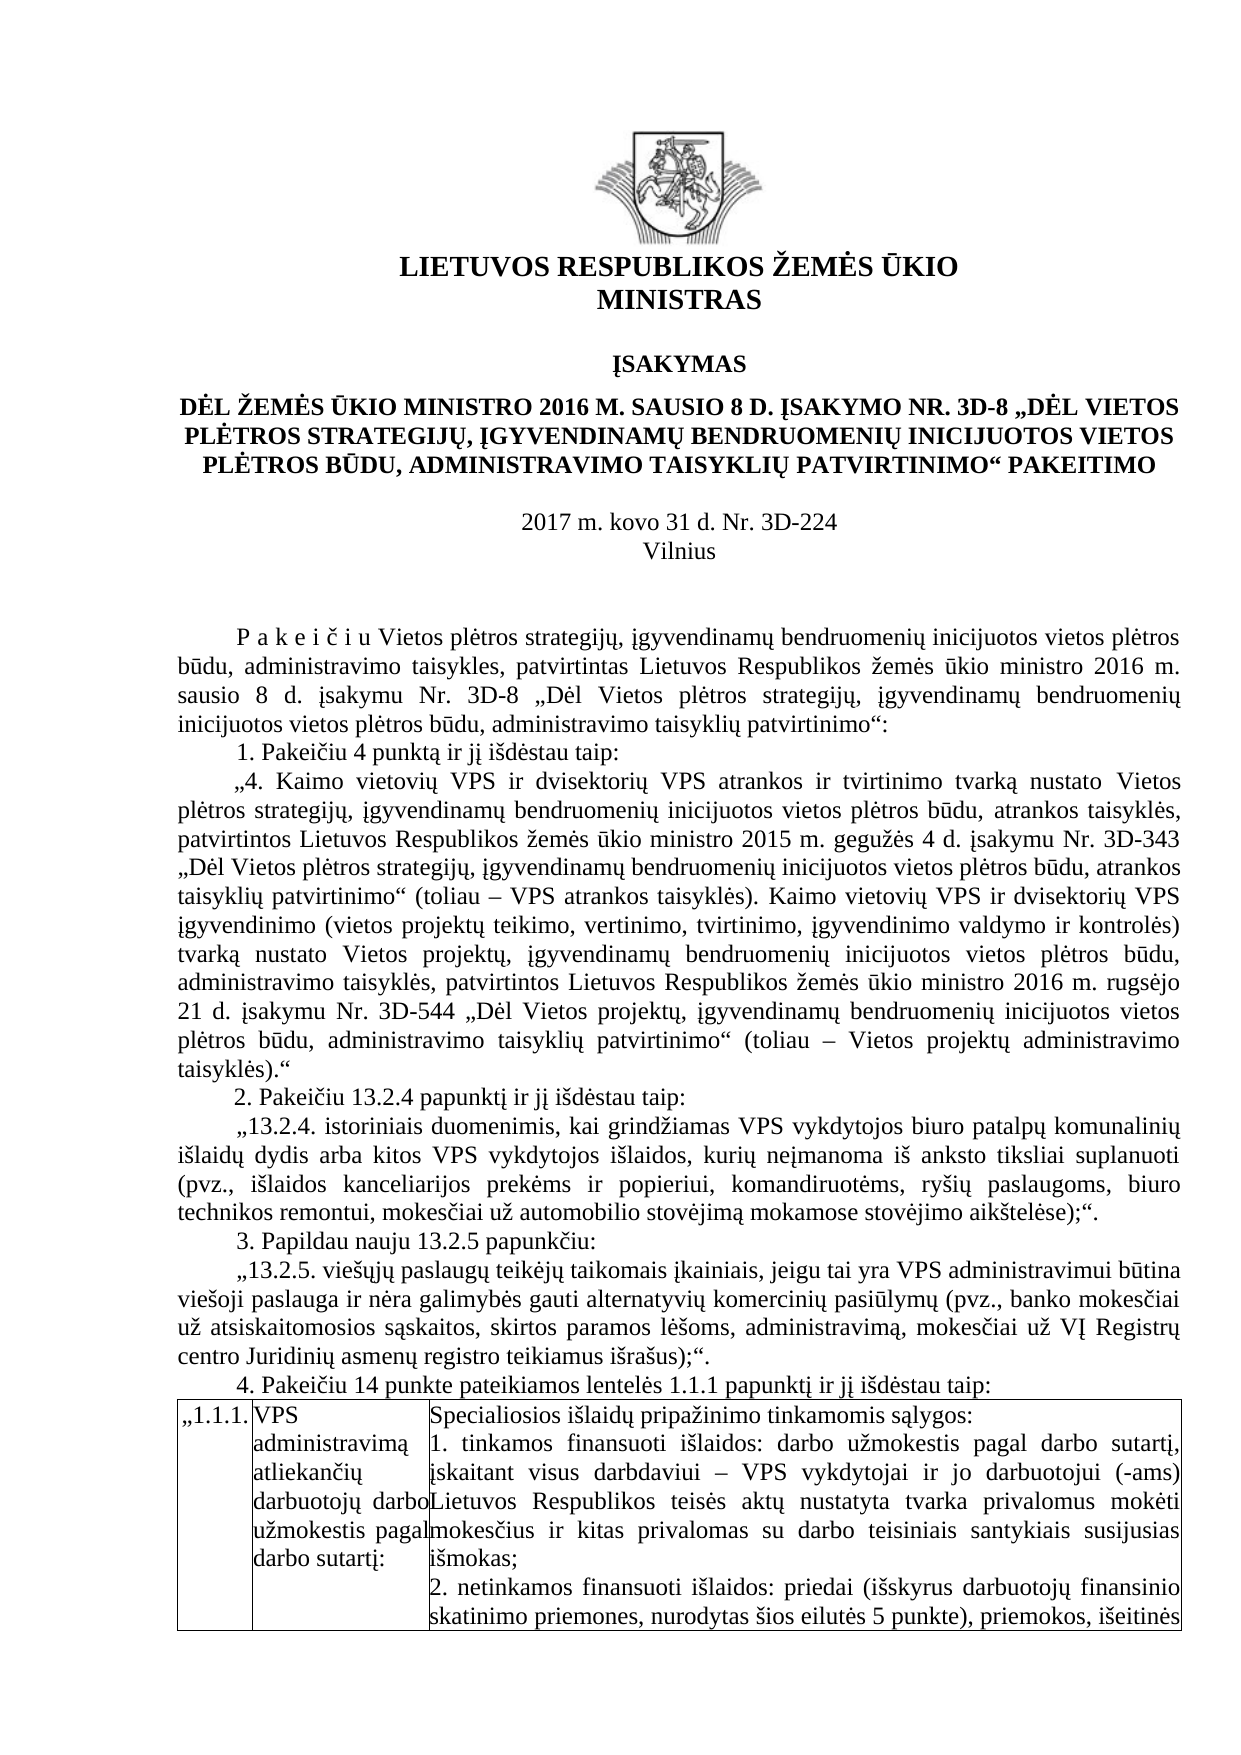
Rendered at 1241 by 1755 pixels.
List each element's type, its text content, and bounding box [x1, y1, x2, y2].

text Vilnius [177, 536, 1181, 565]
text DĖL ŽEMĖS ŪKIO MINISTRO 2016 M. SAUSIO 8 D. ĮSAKYMO NR. 3D-8 „DĖL VIETOS PLĖTROS STRATEGIJŲ, ĮGYVENDINAMŲ BENDRUOMENIŲ INICIJUOTOS VIETOS PLĖTROS BŪDU, ADMINISTRAVIMO TAISYKLIŲ PATVIRTINIMO“ PAKEITIMO [177, 392, 1181, 479]
text LIETUVOS RESPUBLIKOS ŽEMĖS ŪKIO [177, 249, 1181, 282]
text „13.2.5. viešųjų paslaugų teikėjų taikomais įkainiais, jeigu tai yra VPS administravimui būtina viešoji paslauga ir nėra galimybės gauti alternatyvių komercinių pasiūlymų (pvz., banko mokesčiai už atsiskaitomosios sąskaitos, skirtos paramos lėšoms, administravimą, mokesčiai už VĮ Registrų centro Juridinių asmenų registro teikiamus išrašus);“. [177, 1255, 1181, 1370]
text P a k e i č i u Vietos plėtros strategijų, įgyvendinamų bendruomenių inicijuotos vietos plėtros būdu, administravimo taisykles, patvirtintas Lietuvos Respublikos žemės ūkio ministro 2016 m. sausio 8 d. įsakymu Nr. 3D-8 „Dėl Vietos plėtros strategijų, įgyvendinamų bendruomenių inicijuotos vietos plėtros būdu, administravimo taisyklių patvirtinimo“: [177, 622, 1181, 737]
text MINISTRAS [177, 282, 1181, 316]
text 2017 m. kovo 31 d. Nr. 3D-224 [177, 507, 1181, 536]
text „4. Kaimo vietovių VPS ir dvisektorių VPS atrankos ir tvirtinimo tvarką nustato Vietos plėtros strategijų, įgyvendinamų bendruomenių inicijuotos vietos plėtros būdu, atrankos taisyklės, patvirtintos Lietuvos Respublikos žemės ūkio ministro 2015 m. gegužės 4 d. įsakymu Nr. 3D-343 „Dėl Vietos plėtros strategijų, įgyvendinamų bendruomenių inicijuotos vietos plėtros būdu, atrankos taisyklių patvirtinimo“ (toliau – VPS atrankos taisyklės). Kaimo vietovių VPS ir dvisektorių VPS įgyvendinimo (vietos projektų teikimo, vertinimo, tvirtinimo, įgyvendinimo valdymo ir kontrolės) tvarką nustato Vietos projektų, įgyvendinamų bendruomenių inicijuotos vietos plėtros būdu, administravimo taisyklės, patvirtintos Lietuvos Respublikos žemės ūkio ministro 2016 m. rugsėjo 21 d. įsakymu Nr. 3D-544 „Dėl Vietos projektų, įgyvendinamų bendruomenių inicijuotos vietos plėtros būdu, administravimo taisyklių patvirtinimo“ (toliau – Vietos projektų administravimo taisyklės).“ [177, 766, 1181, 1082]
text 2. Pakeičiu 13.2.4 papunktį ir jį išdėstau taip: [177, 1082, 1181, 1111]
text 3. Papildau nauju 13.2.5 papunkčiu: [177, 1226, 1181, 1255]
table_header Specialiosios išlaidų pripažinimo tinkamomis sąlygos: 1. tinkamos finansuoti išlaidos: darbo užmokestis pagal darbo sutartį, įskaitant visus darbdaviui – VPS vykdytojai ir jo darbuotojui (-ams) Lietuvos Respublikos teisės aktų nustatyta tvarka privalomus mokėti mokesčius ir kitas privalomas su darbo teisiniais santykiais susijusias išmokas; 2. netinkamos finansuoti išlaidos: priedai (išskyrus darbuotojų finansinio skatinimo priemones, nurodytas šios eilutės 5 punkte), priemokos, išeitinės [430, 1400, 1181, 1630]
text 1. Pakeičiu 4 punktą ir jį išdėstau taip: [177, 737, 1181, 766]
table_header VPS administravimą atliekančių darbuotojų darbo užmokestis pagal darbo sutartį: [253, 1400, 429, 1630]
table_header „1.1.1. [178, 1400, 252, 1630]
text ĮSAKYMAS [177, 349, 1181, 378]
text „13.2.4. istoriniais duomenimis, kai grindžiamas VPS vykdytojos biuro patalpų komunalinių išlaidų dydis arba kitos VPS vykdytojos išlaidos, kurių neįmanoma iš anksto tiksliai suplanuoti (pvz., išlaidos kanceliarijos prekėms ir popieriui, komandiruotėms, ryšių paslaugoms, biuro technikos remontui, mokesčiai už automobilio stovėjimą mokamose stovėjimo aikštelėse);“. [177, 1111, 1181, 1226]
text 4. Pakeičiu 14 punkte pateikiamos lentelės 1.1.1 papunktį ir jį išdėstau taip: [177, 1370, 1181, 1399]
